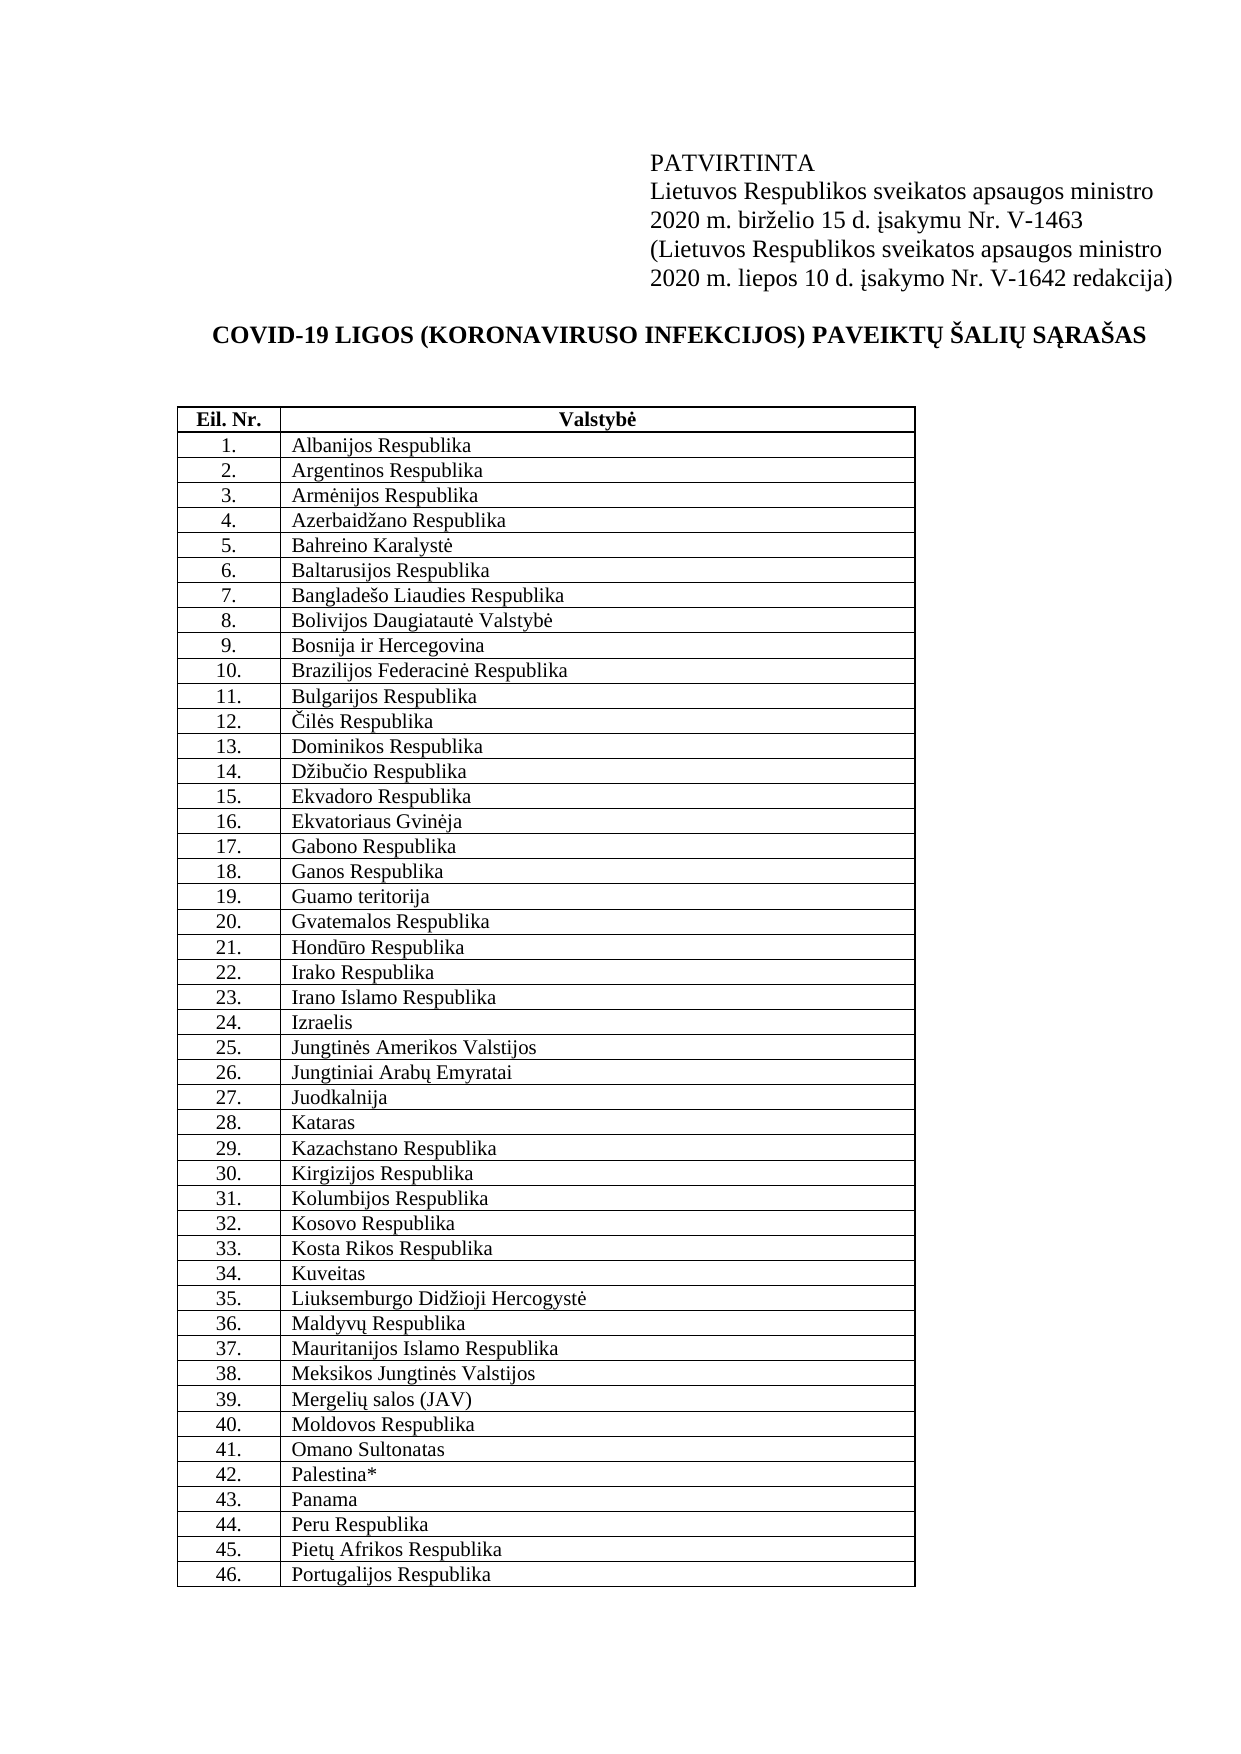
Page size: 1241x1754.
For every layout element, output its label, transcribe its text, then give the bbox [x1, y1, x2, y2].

table_cell Bulgarijos Respublika [281, 684, 914, 708]
table_cell 16. [178, 809, 280, 833]
text PATVIRTINTA [650, 148, 1181, 176]
table_cell 32. [178, 1211, 280, 1235]
table_cell 35. [178, 1286, 280, 1310]
table_cell Bangladešo Liaudies Respublika [281, 583, 914, 607]
table_cell Kataras [281, 1110, 914, 1134]
table_cell Azerbaidžano Respublika [281, 508, 914, 532]
table_cell Ganos Respublika [281, 859, 914, 883]
table_cell 3. [178, 483, 280, 507]
table_cell Peru Respublika [281, 1512, 914, 1536]
table_cell Hondūro Respublika [281, 935, 914, 959]
table_cell 27. [178, 1085, 280, 1109]
table_cell 13. [178, 734, 280, 758]
table_cell 22. [178, 960, 280, 984]
table_cell Čilės Respublika [281, 709, 914, 733]
table_cell Omano Sultonatas [281, 1437, 914, 1461]
table_cell Juodkalnija [281, 1085, 914, 1109]
text COVID-19 ligos (koronaviruso infekcijos) paveiktų šalių sąrašas [177, 320, 1181, 349]
table_cell 36. [178, 1311, 280, 1335]
table_cell Mergelių salos (JAV) [281, 1386, 914, 1411]
table_cell 21. [178, 935, 280, 959]
table_cell 46. [178, 1562, 280, 1586]
table_cell Armėnijos Respublika [281, 483, 914, 507]
table_cell Liuksemburgo Didžioji Hercogystė [281, 1286, 914, 1310]
table_cell 18. [178, 859, 280, 883]
table_cell 7. [178, 583, 280, 607]
table_cell Irano Islamo Respublika [281, 985, 914, 1009]
table_cell 26. [178, 1060, 280, 1084]
table_cell 19. [178, 884, 280, 908]
table_cell 8. [178, 608, 280, 632]
table_cell Portugalijos Respublika [281, 1562, 914, 1586]
table_cell 9. [178, 633, 280, 657]
table_cell Irako Respublika [281, 960, 914, 984]
table_header Eil. Nr. [178, 408, 280, 431]
table_cell 2. [178, 458, 280, 482]
table_cell 44. [178, 1512, 280, 1536]
table_cell Panama [281, 1487, 914, 1511]
table_cell 31. [178, 1186, 280, 1210]
table_cell Ekvadoro Respublika [281, 784, 914, 808]
table_cell Jungtinės Amerikos Valstijos [281, 1035, 914, 1059]
table_cell 38. [178, 1361, 280, 1385]
table_cell 5. [178, 533, 280, 557]
table_cell Izraelis [281, 1010, 914, 1034]
table_cell 15. [178, 784, 280, 808]
table_cell Baltarusijos Respublika [281, 558, 914, 582]
table_cell Kolumbijos Respublika [281, 1186, 914, 1210]
table_cell Jungtiniai Arabų Emyratai [281, 1060, 914, 1084]
table_cell Bahreino Karalystė [281, 533, 914, 557]
table_cell 39. [178, 1386, 280, 1411]
table_cell 4. [178, 508, 280, 532]
table_cell 20. [178, 910, 280, 933]
table_cell 14. [178, 759, 280, 783]
table_cell 45. [178, 1537, 280, 1561]
table_header Valstybė [281, 408, 914, 431]
table_cell 37. [178, 1336, 280, 1360]
table_cell 29. [178, 1135, 280, 1159]
table_cell Džibučio Respublika [281, 759, 914, 783]
table_cell Meksikos Jungtinės Valstijos [281, 1361, 914, 1385]
table_cell 12. [178, 709, 280, 733]
table_cell 41. [178, 1437, 280, 1461]
table_cell 11. [178, 684, 280, 708]
table_cell Ekvatoriaus Gvinėja [281, 809, 914, 833]
table_cell Maldyvų Respublika [281, 1311, 914, 1335]
table_cell 6. [178, 558, 280, 582]
table_cell Gvatemalos Respublika [281, 910, 914, 933]
table_cell Guamo teritorija [281, 884, 914, 908]
table_cell 24. [178, 1010, 280, 1034]
table_cell 30. [178, 1161, 280, 1184]
table_cell Argentinos Respublika [281, 458, 914, 482]
table_cell Albanijos Respublika [281, 433, 914, 457]
table_cell 42. [178, 1462, 280, 1486]
table_cell Mauritanijos Islamo Respublika [281, 1336, 914, 1360]
table_cell 28. [178, 1110, 280, 1134]
table_cell Moldovos Respublika [281, 1412, 914, 1436]
table_cell 23. [178, 985, 280, 1009]
table_cell Kosta Rikos Respublika [281, 1236, 914, 1260]
table_cell Gabono Respublika [281, 834, 914, 858]
table_cell Pietų Afrikos Respublika [281, 1537, 914, 1561]
table_cell 34. [178, 1261, 280, 1285]
table_cell Kosovo Respublika [281, 1211, 914, 1235]
table_cell 1. [178, 433, 280, 457]
table_cell 33. [178, 1236, 280, 1260]
text Lietuvos Respublikos sveikatos apsaugos ministro 2020 m. birželio 15 d. įsakymu Nr. V-1463 [650, 176, 1181, 234]
table_cell Palestina* [281, 1462, 914, 1486]
table_cell Kirgizijos Respublika [281, 1161, 914, 1184]
text (Lietuvos Respublikos sveikatos apsaugos ministro 2020 m. liepos 10 d. įsakymo Nr. V-1642 redakcija) [650, 234, 1181, 291]
table_cell Kuveitas [281, 1261, 914, 1285]
table_cell Bolivijos Daugiatautė Valstybė [281, 608, 914, 632]
table_cell 40. [178, 1412, 280, 1436]
table_cell Dominikos Respublika [281, 734, 914, 758]
table_cell Brazilijos Federacinė Respublika [281, 659, 914, 682]
table_cell 17. [178, 834, 280, 858]
table_cell Bosnija ir Hercegovina [281, 633, 914, 657]
table_cell Kazachstano Respublika [281, 1135, 914, 1159]
table_cell 43. [178, 1487, 280, 1511]
table_cell 25. [178, 1035, 280, 1059]
table_cell 10. [178, 659, 280, 682]
